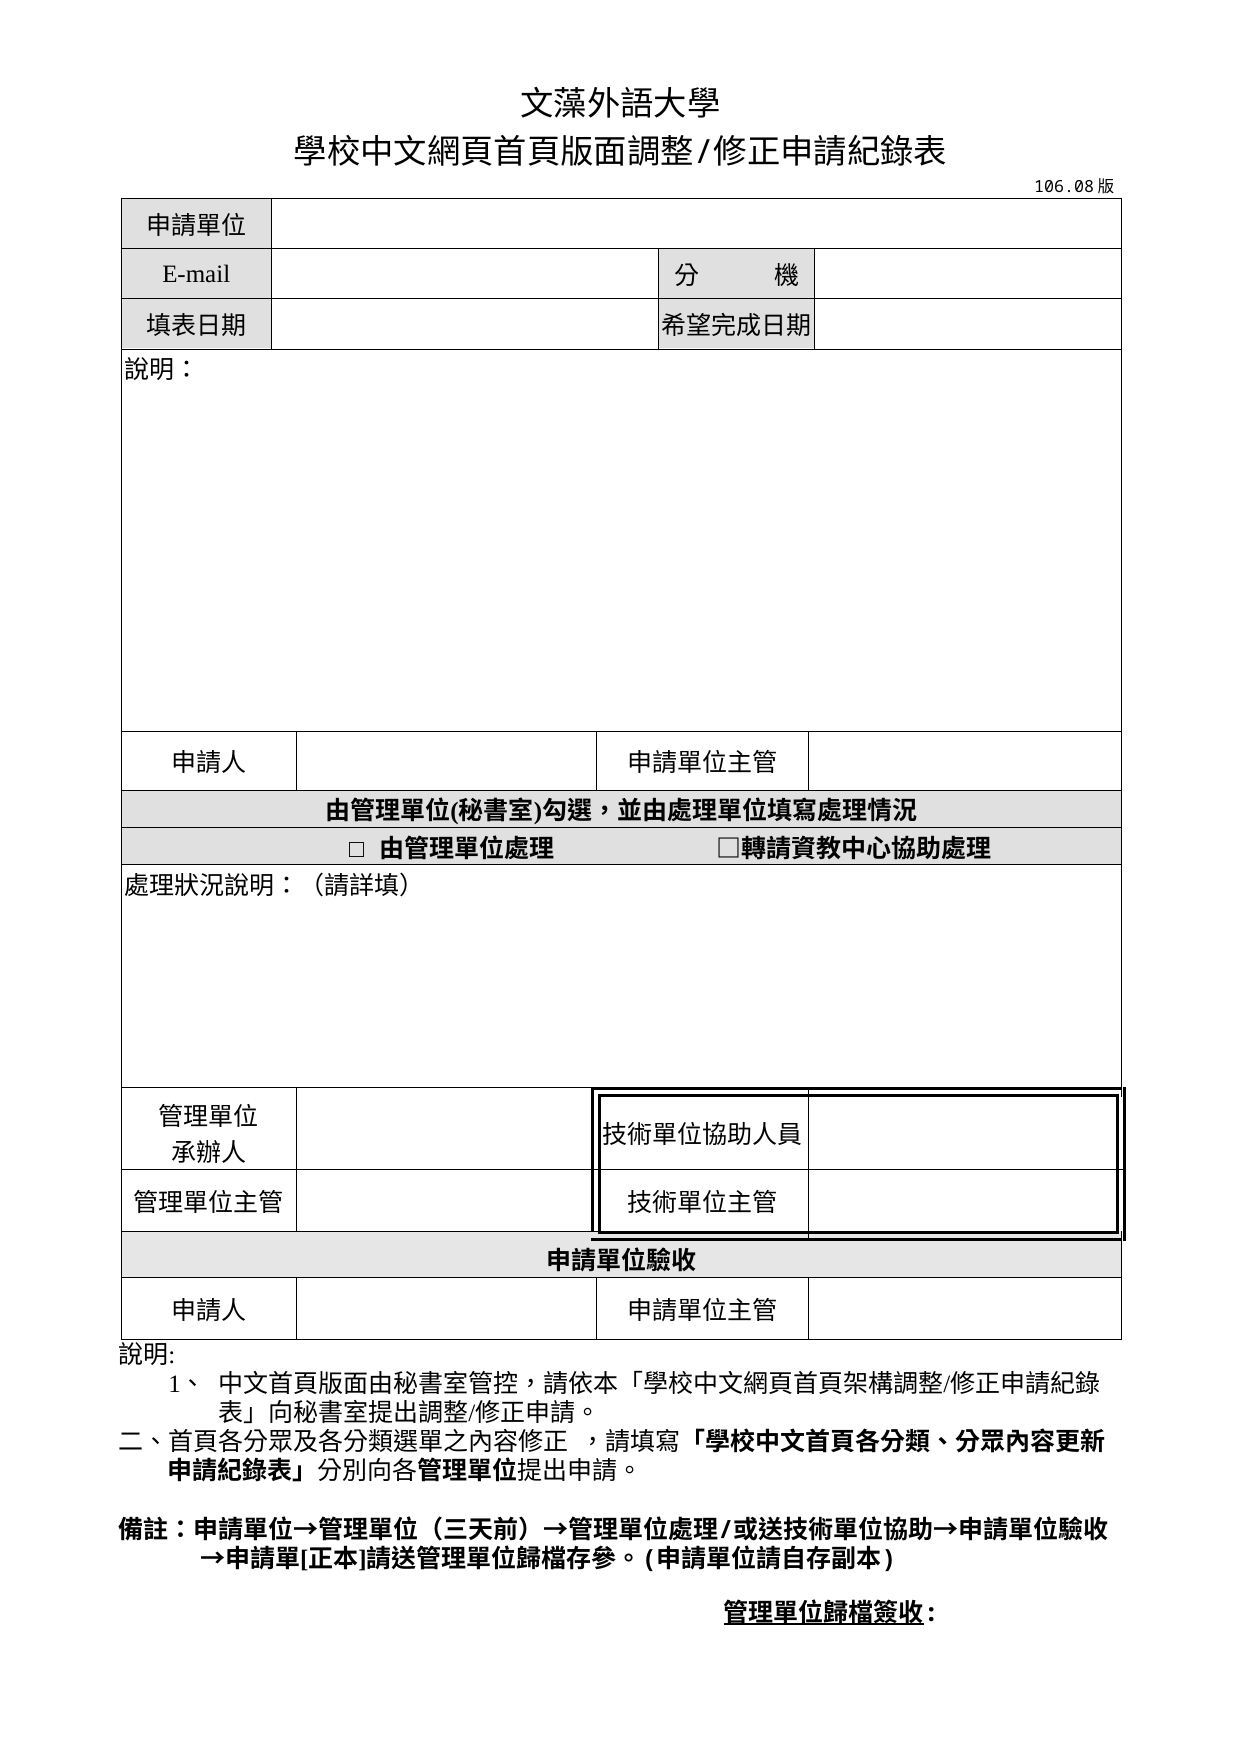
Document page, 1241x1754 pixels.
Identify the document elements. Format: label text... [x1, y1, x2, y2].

table_cell 技術單位協助人員 [596, 1090, 808, 1169]
table_cell 分 機 [659, 249, 814, 298]
table_cell 希望完成日期 [659, 299, 814, 348]
table_cell 填表日期 [122, 299, 271, 348]
table_cell 申請人 [122, 732, 296, 790]
table_cell [297, 1088, 591, 1169]
table_cell 管理單位主管 [122, 1170, 296, 1231]
table_cell 申請單位主管 [597, 1278, 808, 1339]
text 管理單位歸檔簽收: [0, 1598, 1122, 1627]
table_cell 申請單位主管 [597, 732, 808, 790]
text 文藻外語大學 [118, 77, 1122, 125]
table_cell 處理狀況說明：（請詳填） [122, 865, 1121, 1087]
table_cell 由管理單位(秘書室)勾選，並由處理單位填寫處理情況 [122, 791, 1121, 827]
table_cell [272, 299, 658, 348]
table_header [272, 199, 1121, 248]
table_cell [809, 1278, 1121, 1339]
table_cell [809, 1090, 1121, 1169]
table_cell E-mail [122, 249, 271, 298]
table_cell 管理單位 承辦人 [122, 1088, 296, 1169]
table_cell 說明： [122, 350, 1121, 731]
table_cell 申請單位驗收 [122, 1232, 1121, 1277]
table_cell □ 由管理單位處理 □轉請資教中心協助處理 [122, 828, 1121, 864]
table_cell [272, 249, 658, 298]
text 二、首頁各分眾及各分類選單之內容修正 ，請填寫「學校中文首頁各分類、分眾內容更新申請紀錄表」分別向各管理單位提出申請。 [118, 1427, 1122, 1486]
table_cell 申請人 [122, 1278, 296, 1339]
table_cell [809, 1097, 1116, 1169]
table_cell [809, 1170, 1116, 1231]
table_cell [815, 249, 1121, 298]
table_header 申請單位 [122, 199, 271, 248]
text 106.08版 [118, 173, 1122, 198]
table_cell 技術單位主管 [601, 1170, 808, 1231]
table_cell [815, 299, 1121, 348]
table_cell [809, 1231, 1121, 1238]
list 中文首頁版面由秘書室管控，請依本「學校中文網頁首頁架構調整/修正申請紀錄表」向秘書室提出調整/修正申請。 [168, 1369, 1122, 1427]
table_cell [297, 1278, 596, 1339]
text 備註：申請單位→管理單位（三天前）→管理單位處理/或送技術單位協助→申請單位驗收→申請單[正本]請送管理單位歸檔存參。(申請單位請自存副本) [118, 1515, 1122, 1573]
table_cell [297, 732, 596, 790]
text 說明: [118, 1340, 1122, 1369]
table_cell [297, 1170, 591, 1231]
table_cell [809, 732, 1121, 790]
text 學校中文網頁首頁版面調整/修正申請紀錄表 [118, 125, 1122, 173]
